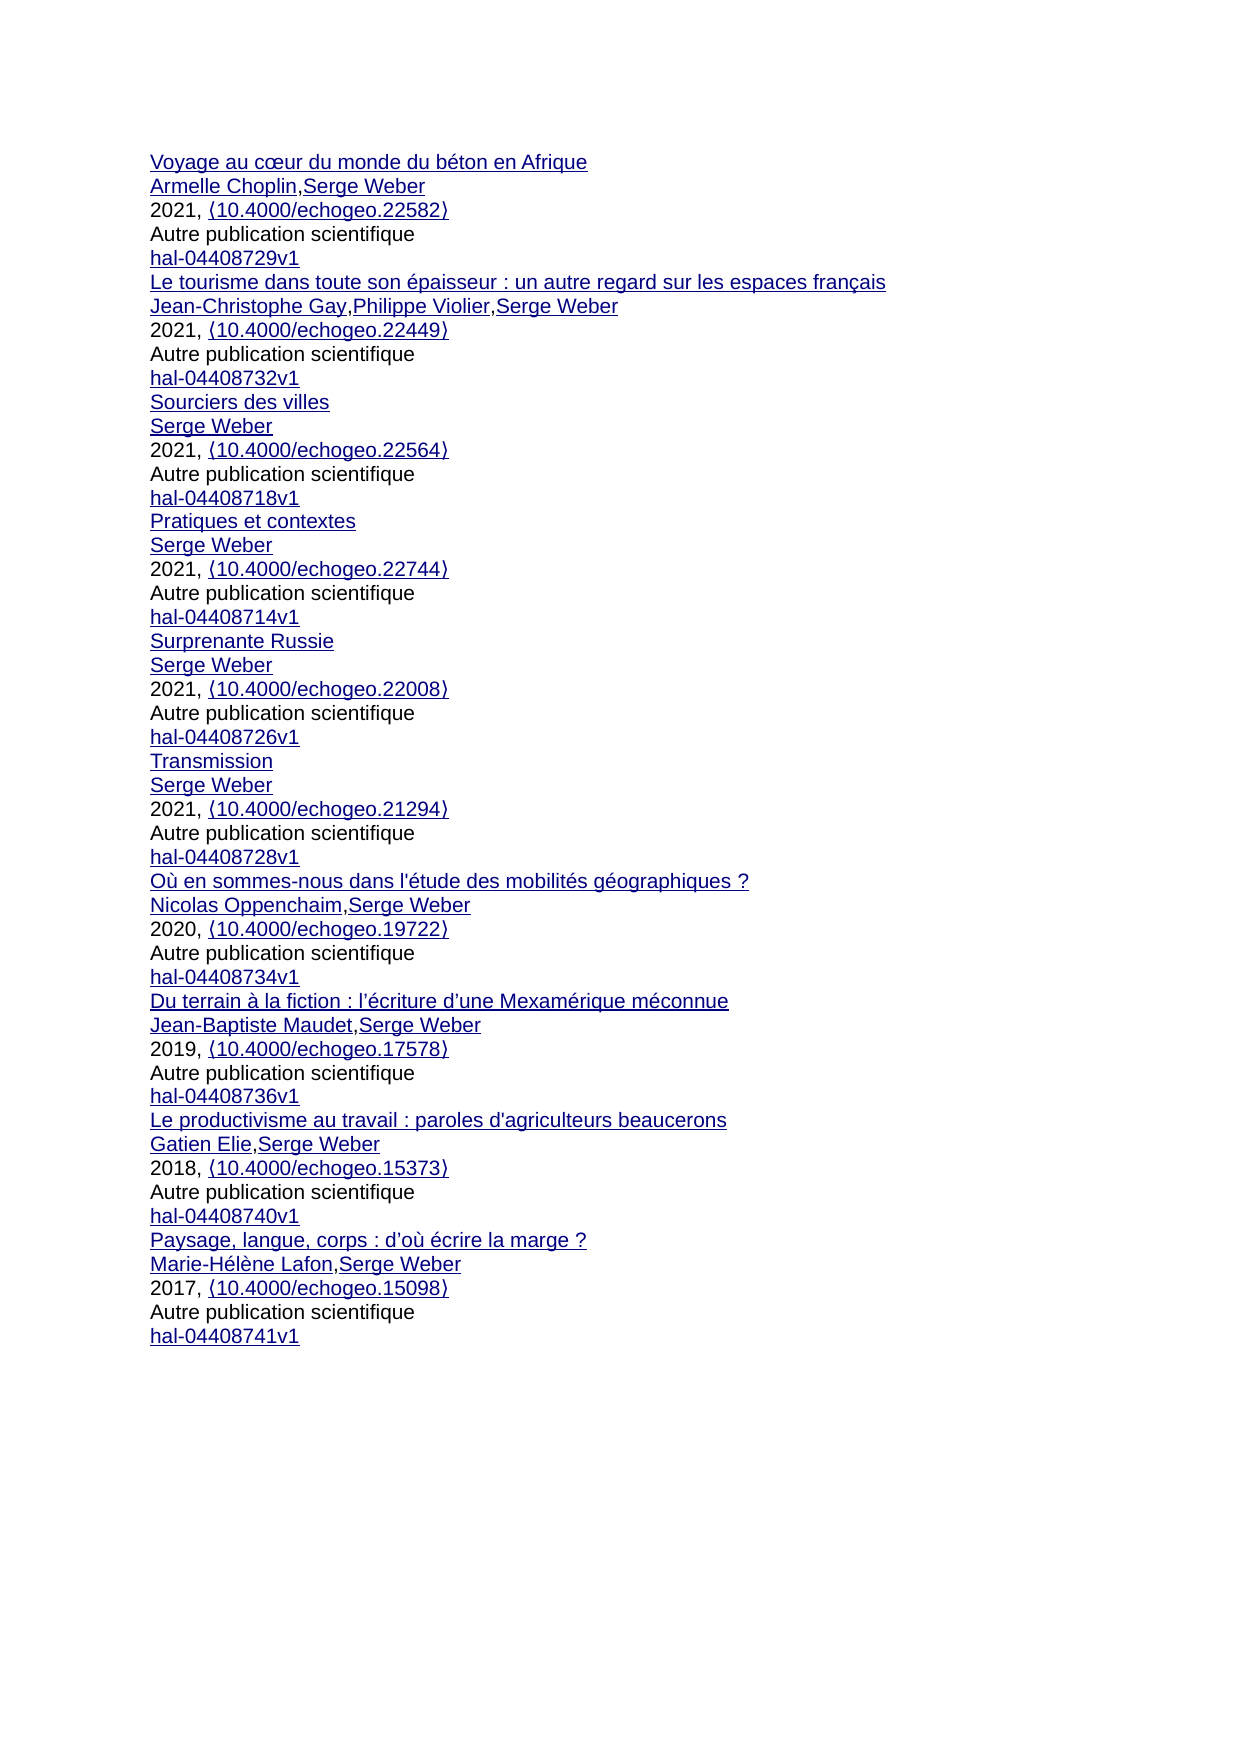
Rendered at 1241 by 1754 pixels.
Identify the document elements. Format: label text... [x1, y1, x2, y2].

table_cell Sourciers des villes Serge Weber 2021, ⟨10.4000/echogeo.22564⟩ Autre publication scientifique hal-04408718v1 [150, 390, 1090, 509]
table_cell Du terrain à la fiction : l’écriture d’une Mexamérique méconnue Jean-Baptiste Maudet,Serge Weber 2019, ⟨10.4000/echogeo.17578⟩ Autre publication scientifique hal-04408736v1 [150, 989, 1090, 1108]
table_cell Le tourisme dans toute son épaisseur : un autre regard sur les espaces français Jean-Christophe Gay,Philippe Violier,Serge Weber 2021, ⟨10.4000/echogeo.22449⟩ Autre publication scientifique hal-04408732v1 [150, 270, 1090, 389]
table_cell Paysage, langue, corps : d’où écrire la marge ? Marie-Hélène Lafon,Serge Weber 2017, ⟨10.4000/echogeo.15098⟩ Autre publication scientifique hal-04408741v1 [150, 1228, 1090, 1348]
table_cell Où en sommes-nous dans l'étude des mobilités géographiques ? Nicolas Oppenchaim,Serge Weber 2020, ⟨10.4000/echogeo.19722⟩ Autre publication scientifique hal-04408734v1 [150, 869, 1090, 988]
table_cell Surprenante Russie Serge Weber 2021, ⟨10.4000/echogeo.22008⟩ Autre publication scientifique hal-04408726v1 [150, 629, 1090, 749]
table_cell Transmission Serge Weber 2021, ⟨10.4000/echogeo.21294⟩ Autre publication scientifique hal-04408728v1 [150, 749, 1090, 869]
table_cell Voyage au cœur du monde du béton en Afrique Armelle Choplin,Serge Weber 2021, ⟨10.4000/echogeo.22582⟩ Autre publication scientifique hal-04408729v1 [150, 150, 1090, 270]
table_cell Pratiques et contextes Serge Weber 2021, ⟨10.4000/echogeo.22744⟩ Autre publication scientifique hal-04408714v1 [150, 509, 1090, 629]
table_cell Le productivisme au travail : paroles d'agriculteurs beaucerons Gatien Elie,Serge Weber 2018, ⟨10.4000/echogeo.15373⟩ Autre publication scientifique hal-04408740v1 [150, 1108, 1090, 1228]
